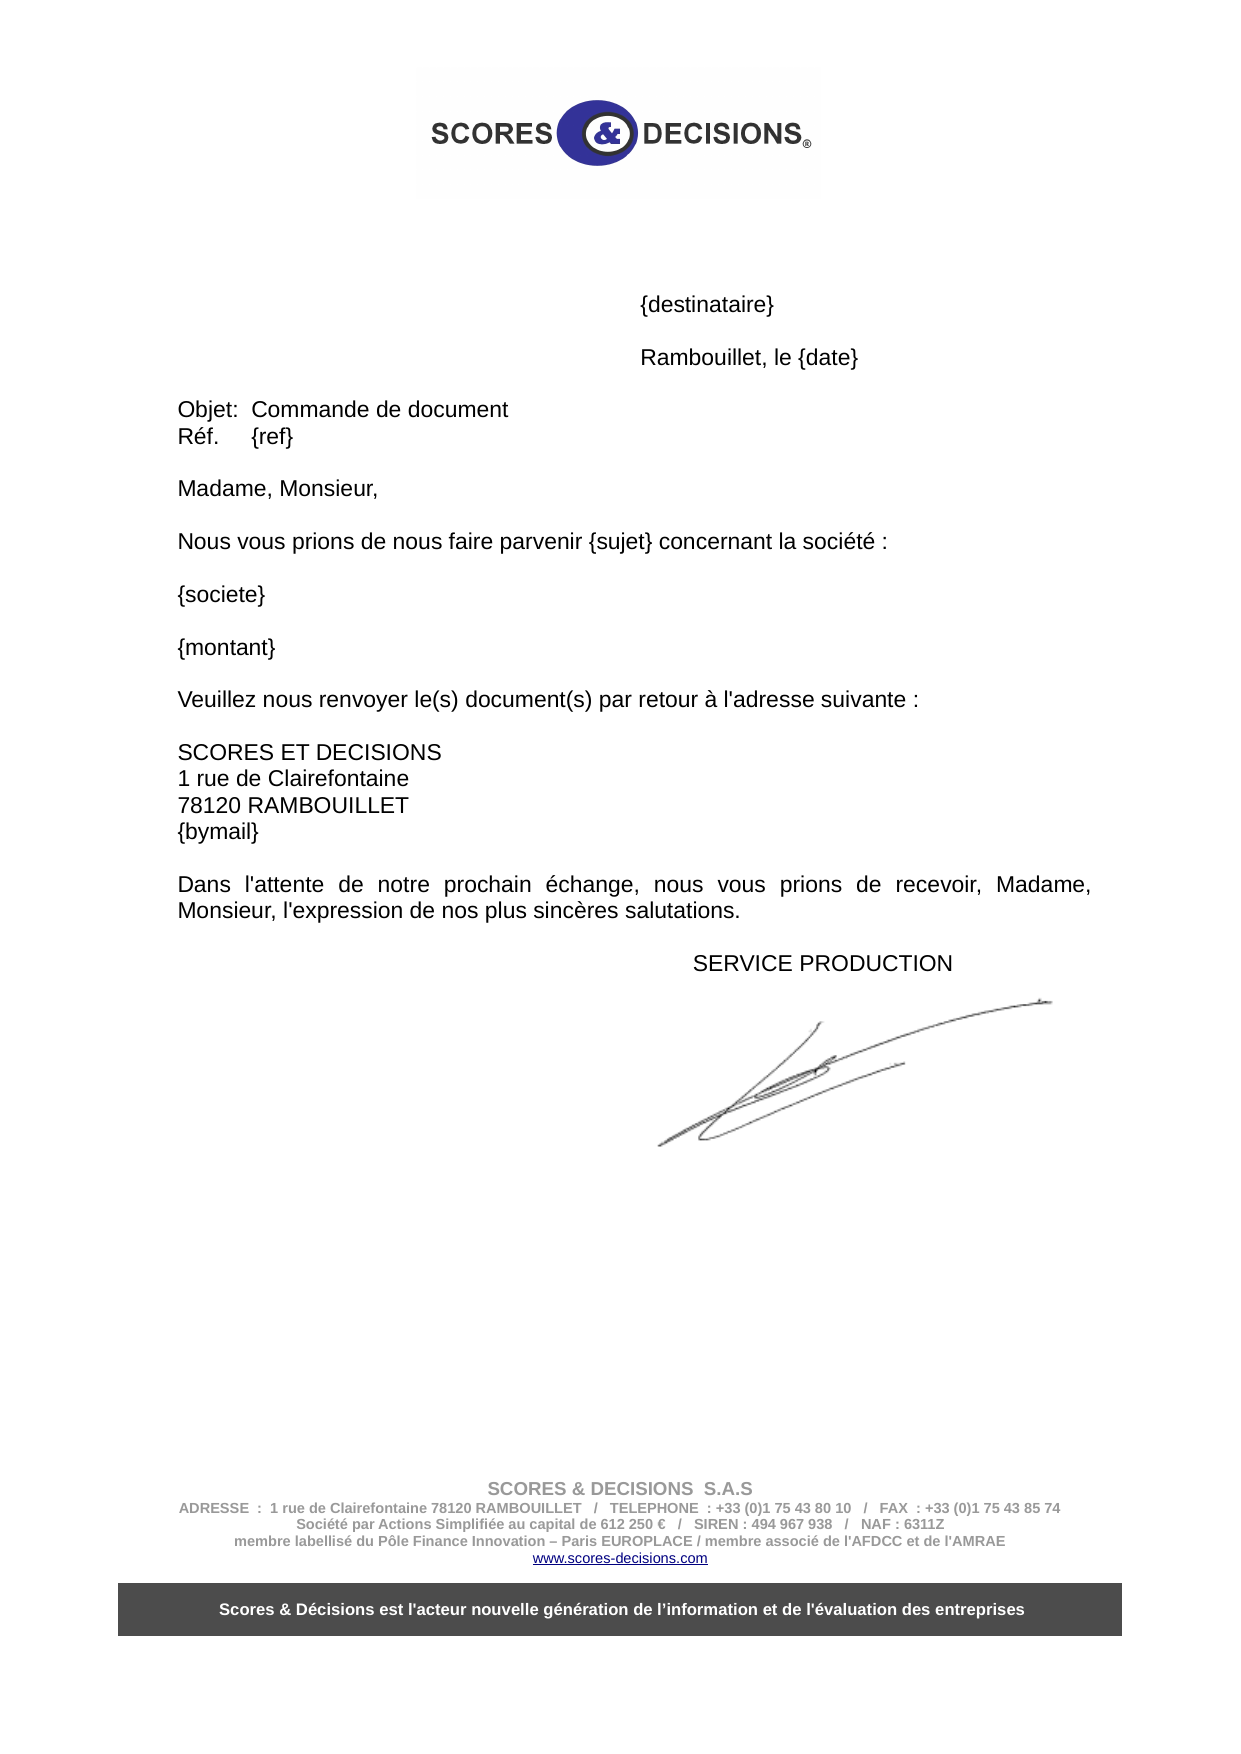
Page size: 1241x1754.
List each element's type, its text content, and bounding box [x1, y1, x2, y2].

text 1 rue de Clairefontaine [177, 765, 1093, 792]
text Dans l'attente de notre prochain échange, nous vous prions de recevoir, Madame, Monsieur, l'expression de nos plus sincères salutations. [177, 871, 1093, 923]
text {montant} [177, 633, 1093, 660]
text 78120 RAMBOUILLET [177, 792, 1093, 818]
text {societe} [177, 581, 1093, 607]
picture [652, 986, 1059, 1156]
picture [416, 67, 821, 199]
text Nous vous prions de nous faire parvenir {sujet} concernant la société : [177, 528, 1093, 554]
text SERVICE PRODUCTION [177, 950, 1093, 976]
text Rambouillet, le {date} [640, 344, 1092, 370]
text {bymail} [177, 818, 1093, 844]
text Madame, Monsieur, [177, 475, 1093, 502]
text Veuillez nous renvoyer le(s) document(s) par retour à l'adresse suivante : [177, 686, 1093, 713]
text {destinataire} [640, 291, 1092, 317]
text SCORES ET DECISIONS [177, 739, 1093, 765]
text Objet: Commande de document [177, 396, 1093, 423]
text Réf. {ref} [177, 423, 1093, 449]
